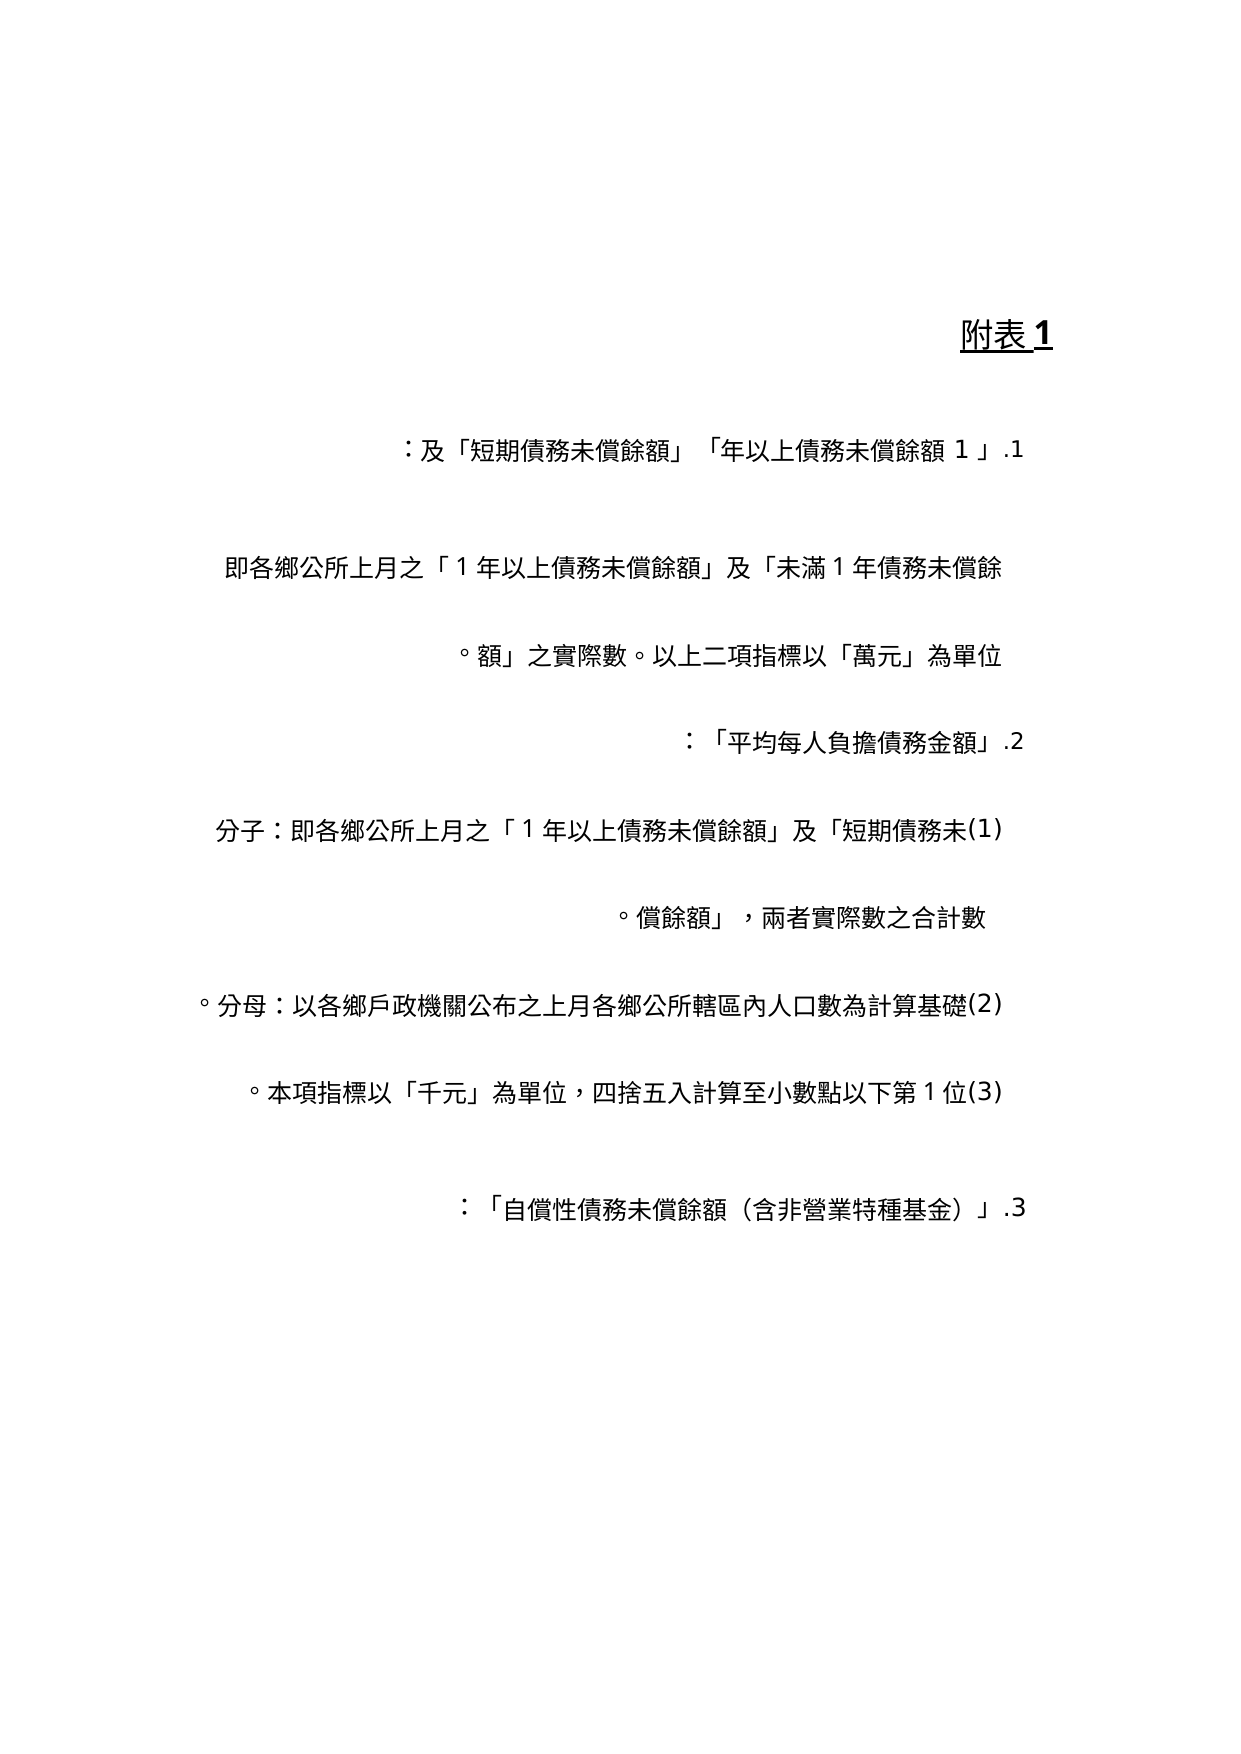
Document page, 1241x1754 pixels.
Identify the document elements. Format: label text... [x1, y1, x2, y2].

text 附表1 [187, 294, 1053, 352]
list 償餘額」，兩者實際數之合計數。 (2)分母：以各鄉戶政機關公布之上月各鄉公所轄區內人口數為計算基礎。 (3)本項指標以「千元」為單位，四捨五入計算至小數點以下第 1位。 [187, 877, 1003, 1110]
list 即各鄉公所上月之「 1 年以上債務未償餘額」及「未滿 1 年債務未償餘額」之實際數。以上二項指標以「萬元」為單位。 [187, 527, 1003, 673]
list 「 1 年以上債務未償餘額」及「短期債務未償餘額」： [187, 410, 1053, 469]
list 「平均每人負擔債務金額」： (1)分子：即各鄉公所上月之「 1 年以上債務未償餘額」及「短期債務未 [187, 702, 1053, 848]
list 「自償性債務未償餘額（含非營業特種基金）」： [187, 1169, 1053, 1227]
